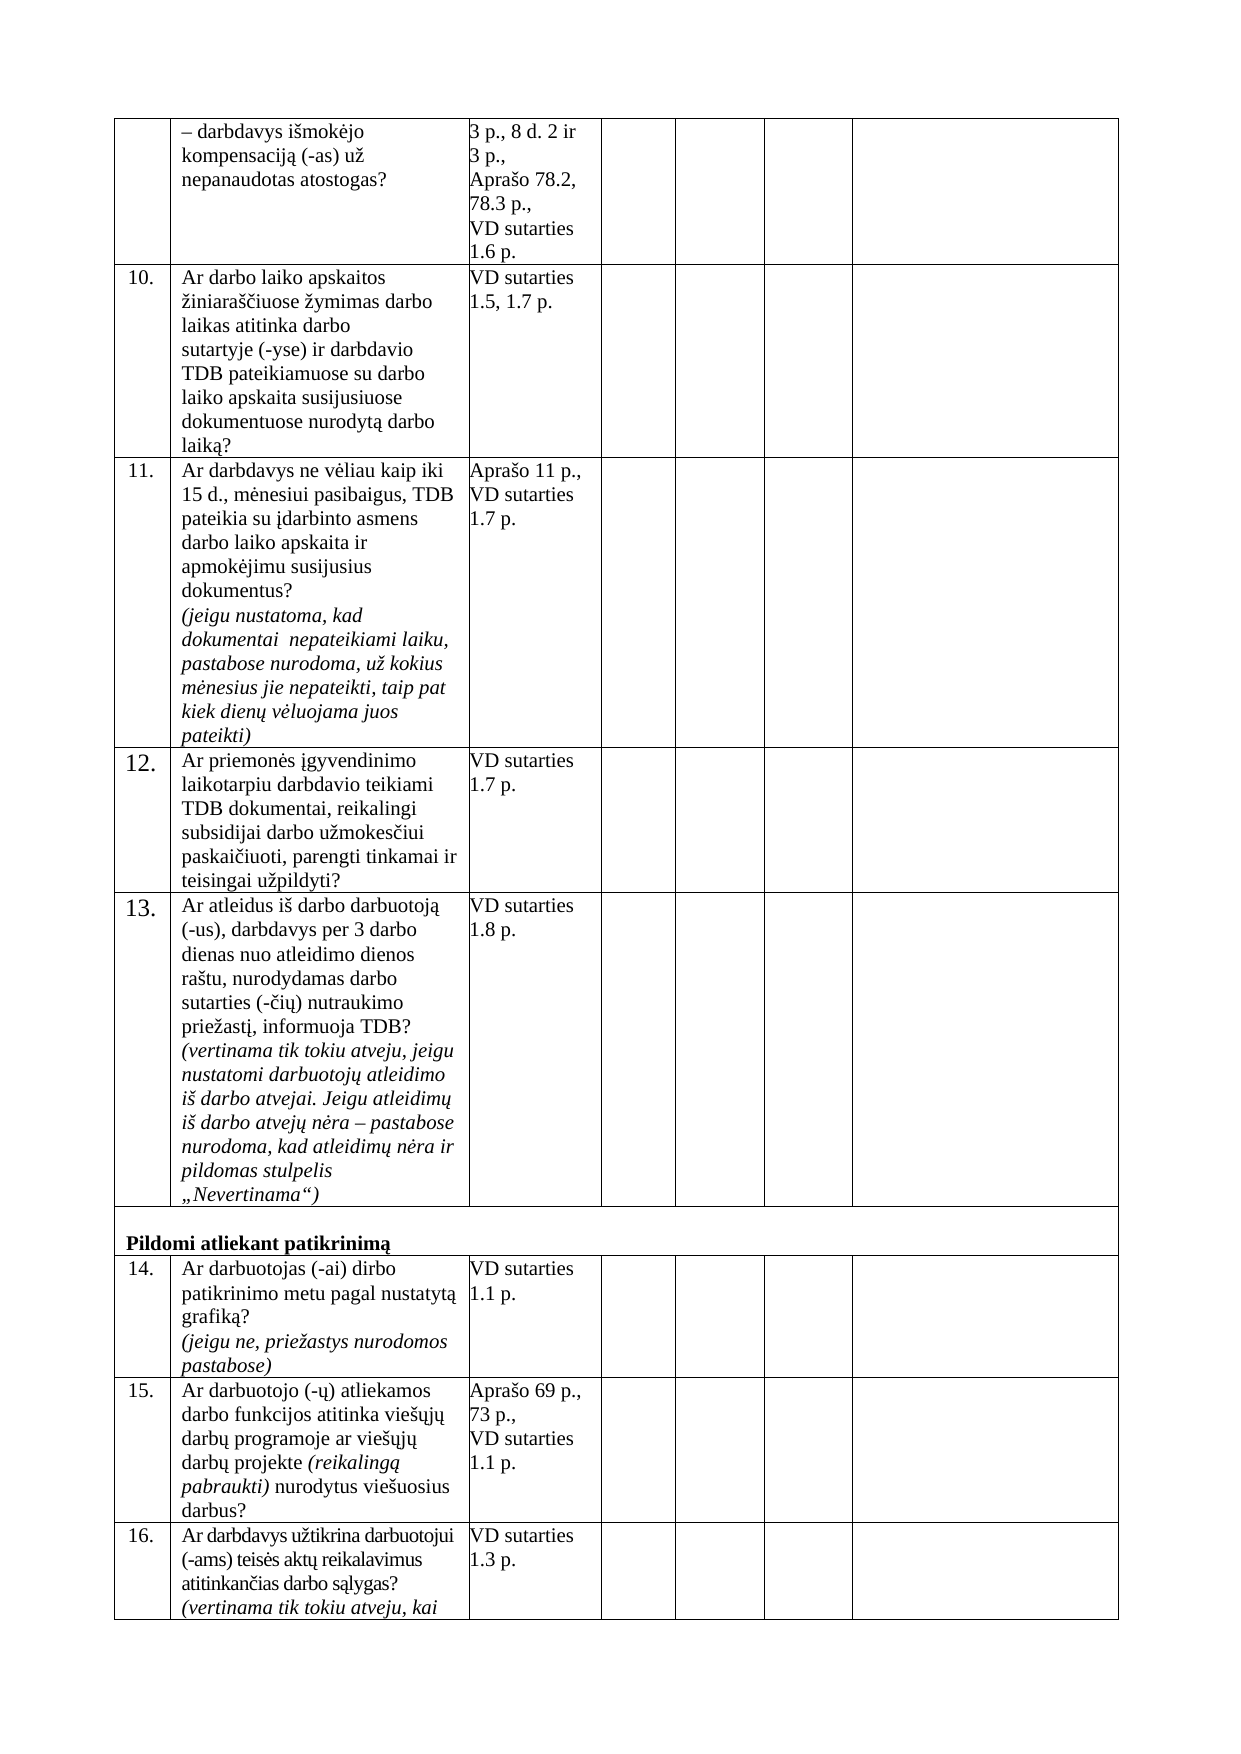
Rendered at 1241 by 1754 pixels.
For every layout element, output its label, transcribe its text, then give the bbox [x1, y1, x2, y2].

table_cell Ar darbdavys užtikrina darbuotojui (-ams) teisės aktų reikalavimus atitinkančias darbo sąlygas? (vertinama tik tokiu atveju, kai [171, 1523, 469, 1619]
table_cell [853, 1523, 1118, 1619]
table_cell Ar darbdavys ne vėliau kaip iki 15 d., mėnesiui pasibaigus, TDB pateikia su įdarbinto asmens darbo laiko apskaita ir apmokėjimu susijusius dokumentus? (jeigu nustatoma, kad dokumentai nepateikiami laiku, pastabose nurodoma, už kokius mėnesius jie nepateikti, taip pat kiek dienų vėluojama juos pateikti) [171, 458, 469, 747]
table_cell [765, 1378, 852, 1522]
table_cell 13. [115, 893, 170, 1206]
table_cell 16. [115, 1523, 170, 1619]
table_cell [602, 458, 675, 747]
table_cell [676, 265, 764, 457]
table_cell 12. [115, 748, 170, 892]
table_cell 10. [115, 265, 170, 457]
table_cell [602, 893, 675, 1206]
table_cell [602, 1378, 675, 1522]
table_cell VD sutarties 1.5, 1.7 p. [470, 265, 601, 457]
table_cell [765, 265, 852, 457]
table_cell VD sutarties 1.8 p. [470, 893, 601, 1206]
table_cell [853, 893, 1118, 1206]
table_cell [853, 748, 1118, 892]
table_cell [115, 119, 170, 263]
table_cell 11. [115, 458, 170, 747]
table_cell [765, 748, 852, 892]
table_cell [602, 748, 675, 892]
table_cell [853, 119, 1118, 263]
table_cell Ar darbuotojas (-ai) dirbo patikrinimo metu pagal nustatytą grafiką? (jeigu ne, priežastys nurodomos pastabose) [171, 1256, 469, 1377]
table_cell [676, 458, 764, 747]
table_cell Ar priemonės įgyvendinimo laikotarpiu darbdavio teikiami TDB dokumentai, reikalingi subsidijai darbo užmokesčiui paskaičiuoti, parengti tinkamai ir teisingai užpildyti? [171, 748, 469, 892]
table_cell Aprašo 69 p., 73 p., VD sutarties 1.1 p. [470, 1378, 601, 1522]
table_cell 15. [115, 1378, 170, 1522]
table_cell [765, 1523, 852, 1619]
table_cell Pildomi atliekant patikrinimą [115, 1207, 1118, 1255]
table_cell Aprašo 11 p., VD sutarties 1.7 p. [470, 458, 601, 747]
table_cell [853, 458, 1118, 747]
table_cell [676, 1378, 764, 1522]
table_cell [765, 458, 852, 747]
table_cell [676, 119, 764, 263]
table_cell [602, 265, 675, 457]
table_cell 3 p., 8 d. 2 ir 3 p., Aprašo 78.2, 78.3 p., VD sutarties 1.6 p. [470, 119, 601, 263]
table_cell [765, 119, 852, 263]
table_cell [765, 893, 852, 1206]
table_cell [676, 748, 764, 892]
table_cell 14. [115, 1256, 170, 1377]
table_cell [676, 893, 764, 1206]
table_cell [602, 1256, 675, 1377]
table_cell VD sutarties 1.7 p. [470, 748, 601, 892]
table_cell Ar darbuotojo (-ų) atliekamos darbo funkcijos atitinka viešųjų darbų programoje ar viešųjų darbų projekte (reikalingą pabraukti) nurodytus viešuosius darbus? [171, 1378, 469, 1522]
table_cell Ar darbo laiko apskaitos žiniaraščiuose žymimas darbo laikas atitinka darbo sutartyje (-yse) ir darbdavio TDB pateikiamuose su darbo laiko apskaita susijusiuose dokumentuose nurodytą darbo laiką? [171, 265, 469, 457]
table_cell [853, 265, 1118, 457]
table_cell [853, 1378, 1118, 1522]
table_cell [602, 1523, 675, 1619]
table_cell [676, 1256, 764, 1377]
table_cell [602, 119, 675, 263]
table_cell VD sutarties 1.1 p. [470, 1256, 601, 1377]
table_cell [676, 1523, 764, 1619]
table_cell [853, 1256, 1118, 1377]
table_cell – darbdavys išmokėjo kompensaciją (-as) už nepanaudotas atostogas? [171, 119, 469, 263]
table_cell [765, 1256, 852, 1377]
table_cell VD sutarties 1.3 p. [470, 1523, 601, 1619]
table_cell Ar atleidus iš darbo darbuotoją (-us), darbdavys per 3 darbo dienas nuo atleidimo dienos raštu, nurodydamas darbo sutarties (-čių) nutraukimo priežastį, informuoja TDB? (vertinama tik tokiu atveju, jeigu nustatomi darbuotojų atleidimo iš darbo atvejai. Jeigu atleidimų iš darbo atvejų nėra – pastabose nurodoma, kad atleidimų nėra ir pildomas stulpelis „Nevertinama“) [171, 893, 469, 1206]
